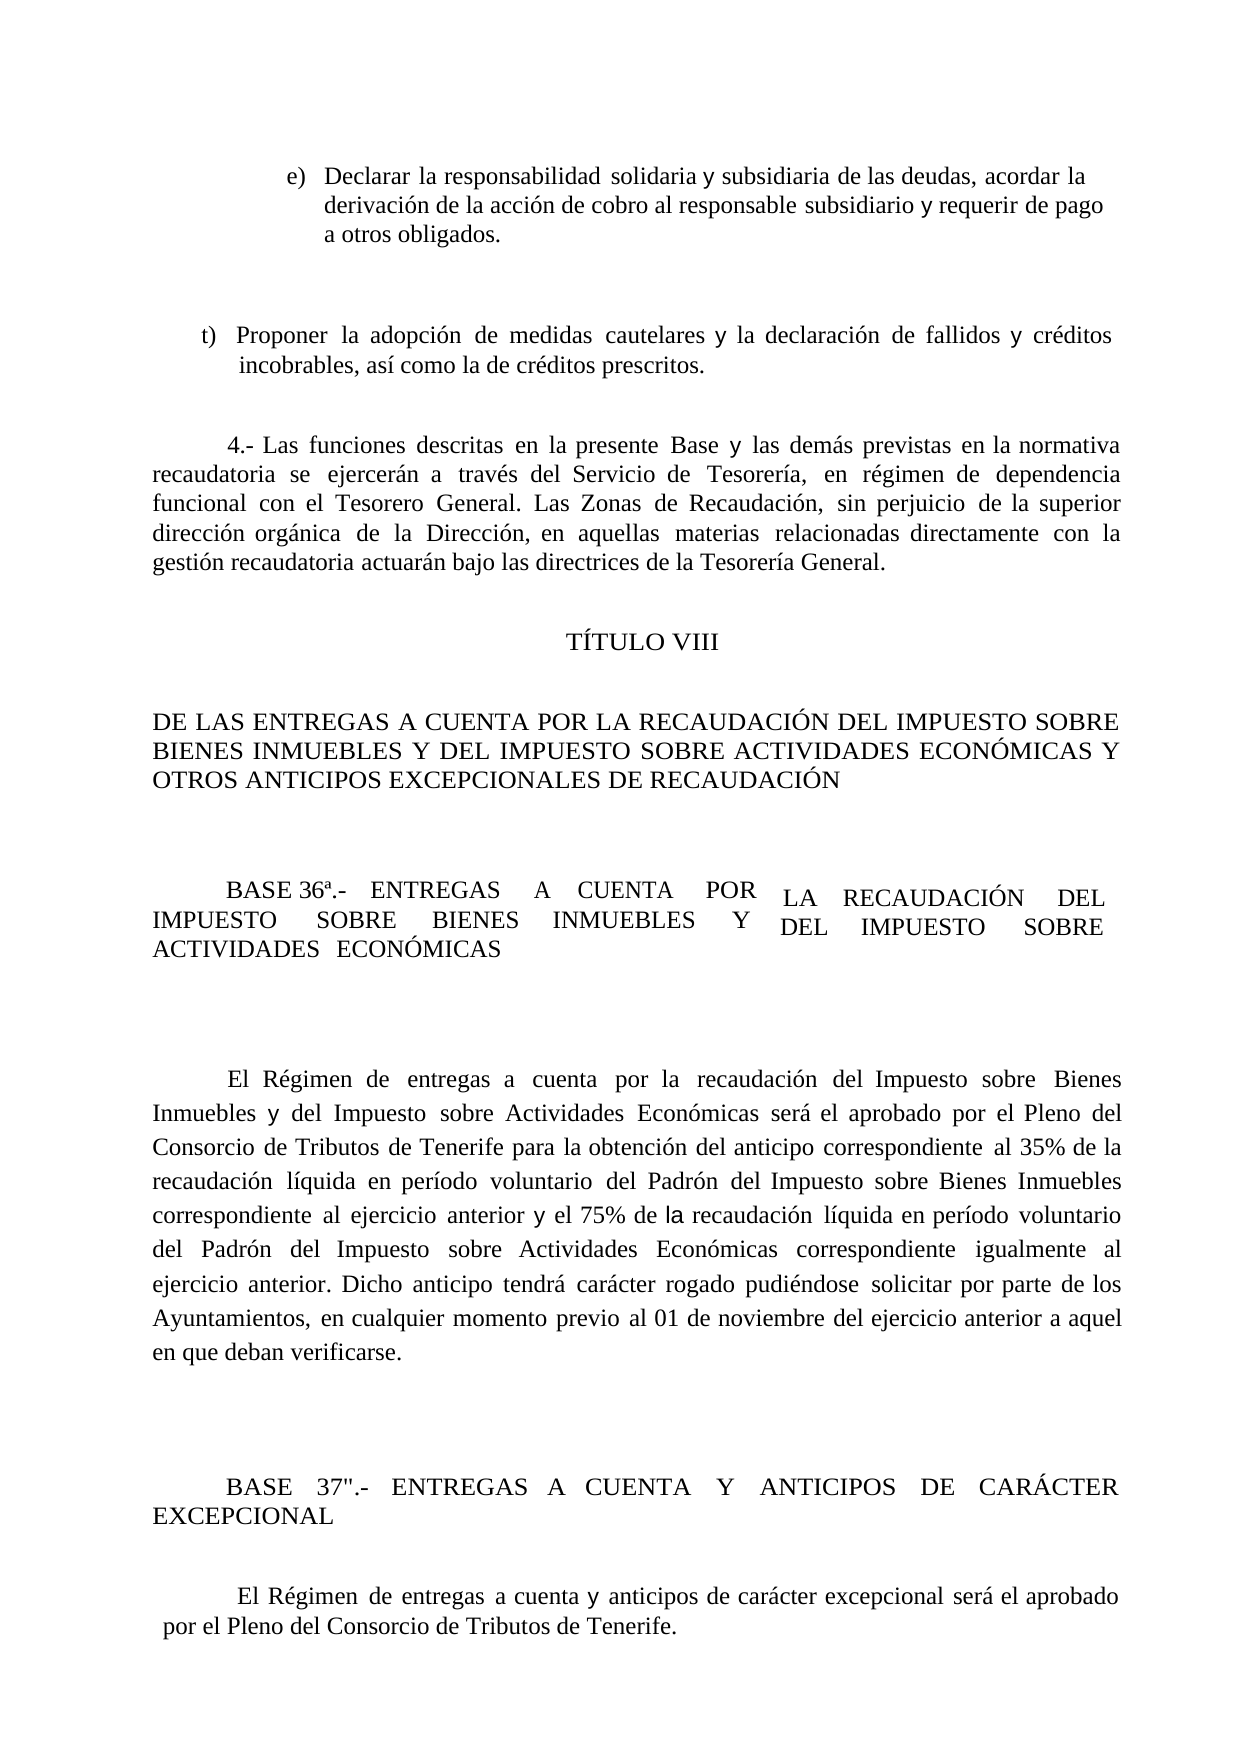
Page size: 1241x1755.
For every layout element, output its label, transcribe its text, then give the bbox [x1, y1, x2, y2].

list Declarar la responsabilidad solidaria y subsidiaria de las deudas, acordar la derivación de la acción de cobro al responsable subsidiario y requerir de pago a otros obligados. [286, 161, 1119, 248]
text 4.- Las funciones descritas en la presente Base y las demás previstas en la normativa recaudatoria se ejercerán a través del Servicio de Tesorería, en régimen de dependencia funcional con el Tesorero General. Las Zonas de Recaudación, sin perjuicio de la superior dirección orgánica de la Dirección, en aquellas materias relacionadas directamente con la gestión recaudatoria actuarán bajo las directrices de la Tesorería General. [152, 430, 1121, 576]
text DE LAS ENTREGAS A CUENTA POR LA RECAUDACIÓN DEL IMPUESTO SOBRE BIENES INMUEBLES Y DEL IMPUESTO SOBRE ACTIVIDADES ECONÓMICAS Y OTROS ANTICIPOS EXCEPCIONALES DE RECAUDACIÓN [152, 707, 1120, 794]
text BASE 36ª.- ENTREGAS A CUENTA POR IMPUESTO SOBRE BIENES INMUEBLES Y ACTIVIDADES ECONÓMICAS [152, 875, 769, 963]
text El Régimen de entregas a cuenta y anticipos de carácter excepcional será el aprobado por el Pleno del Consorcio de Tributos de Tenerife. [163, 1581, 1119, 1640]
text LA RECAUDACIÓN DEL DEL IMPUESTO SOBRE [780, 883, 1120, 940]
text t) Proponer la adopción de medidas cautelares y la declaración de fallidos y créditos incobrables, así como la de créditos prescritos. [201, 320, 1124, 379]
text El Régimen de entregas a cuenta por la recaudación del Impuesto sobre Bienes Inmuebles y del Impuesto sobre Actividades Económicas será el aprobado por el Pleno del Consorcio de Tributos de Tenerife para la obtención del anticipo correspondiente al 35% de la recaudación líquida en período voluntario del Padrón del Impuesto sobre Bienes Inmuebles correspondiente al ejercicio anterior y el 75% de la recaudación líquida en período voluntario del Padrón del Impuesto sobre Actividades Económicas correspondiente igualmente al ejercicio anterior. Dicho anticipo tendrá carácter rogado pudiéndose solicitar por parte de los Ayuntamientos, en cualquier momento previo al 01 de noviembre del ejercicio anterior a aquel en que deban verificarse. [152, 1064, 1122, 1366]
text BASE 37".- ENTREGAS A CUENTA Y ANTICIPOS DE CARÁCTER EXCEPCIONAL [152, 1472, 1119, 1530]
text TÍTULO VIII [223, 627, 1061, 656]
